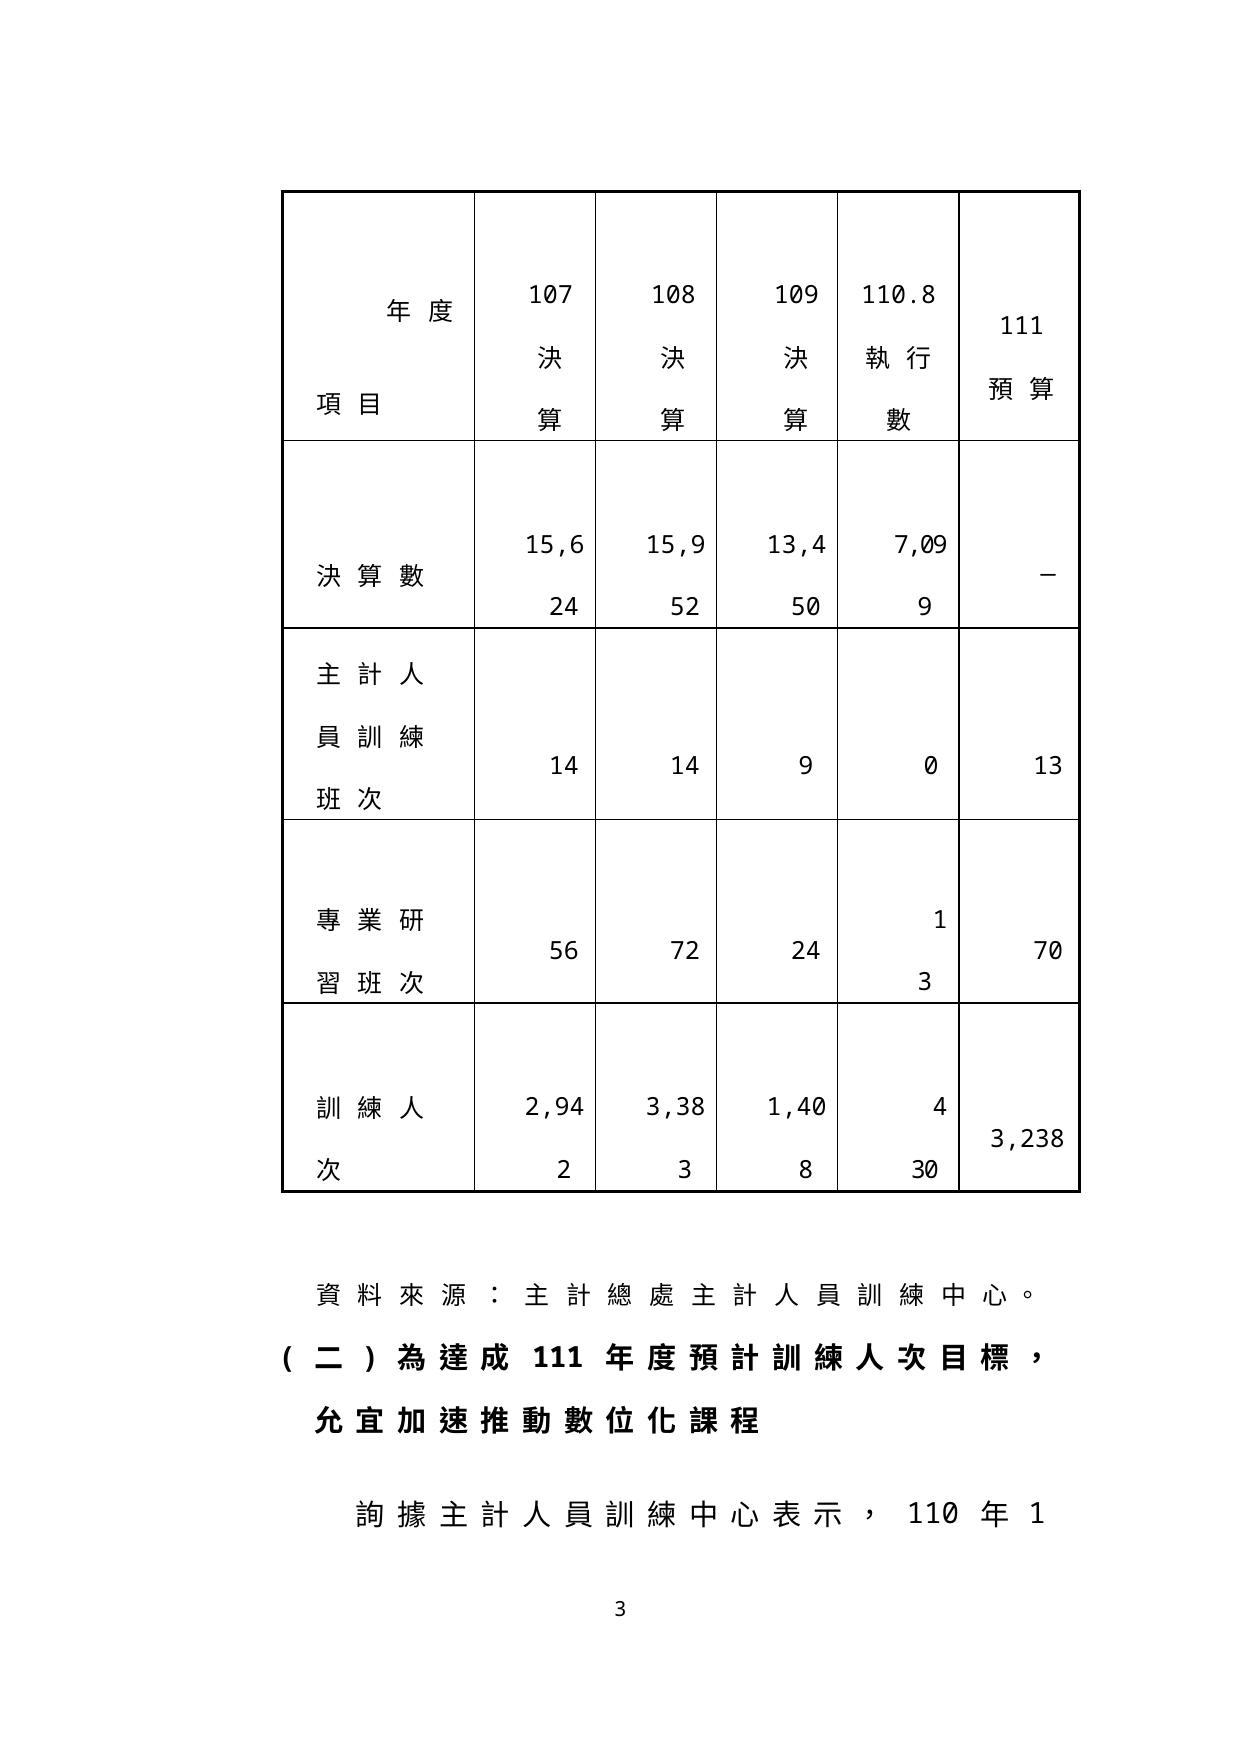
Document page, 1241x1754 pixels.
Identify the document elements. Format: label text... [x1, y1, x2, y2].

table_header 111預算 [960, 193, 1078, 439]
table_cell 9 [717, 629, 837, 819]
table_cell 13 [960, 629, 1078, 819]
table_header 108決算 [596, 193, 716, 439]
table_cell 主計人員訓練班次 [284, 629, 474, 819]
table_cell 70 [960, 820, 1078, 1002]
table_cell 訓練人次 [284, 1004, 474, 1189]
table_cell 56 [475, 820, 595, 1002]
text 詢據主計人員訓練中心表示，110年1 [271, 1439, 1058, 1564]
table_cell 13,450 [717, 441, 837, 627]
table_cell 24 [717, 820, 837, 1002]
text (二)為達成111年度預計訓練人次目標，允宜加速推動數位化課程 [242, 1314, 1058, 1439]
table_header 年度 項目 [284, 193, 474, 439]
table_cell 430 [838, 1004, 958, 1189]
table_cell 1,408 [717, 1004, 837, 1189]
table_cell 0 [838, 629, 958, 819]
table_cell 2,942 [475, 1004, 595, 1189]
table_cell 14 [596, 629, 716, 819]
table_cell 15,624 [475, 441, 595, 627]
table_header 107決算 [475, 193, 595, 439]
table_header 109決算 [717, 193, 837, 439]
table_cell 決算數 [284, 441, 474, 627]
text 資料來源：主計總處主計人員訓練中心。 [183, 1252, 1072, 1314]
table_cell 專業研習班次 [284, 820, 474, 1002]
table_cell 14 [475, 629, 595, 819]
table_cell 13 [838, 820, 958, 1002]
table_cell 3,383 [596, 1004, 716, 1189]
table_cell 15,952 [596, 441, 716, 627]
table_header 110.8 執行數 [838, 193, 958, 439]
table_cell 72 [596, 820, 716, 1002]
table_cell 3,238 [960, 1004, 1078, 1189]
table_cell 7,099 [838, 441, 958, 627]
table_cell ─ [960, 441, 1078, 627]
